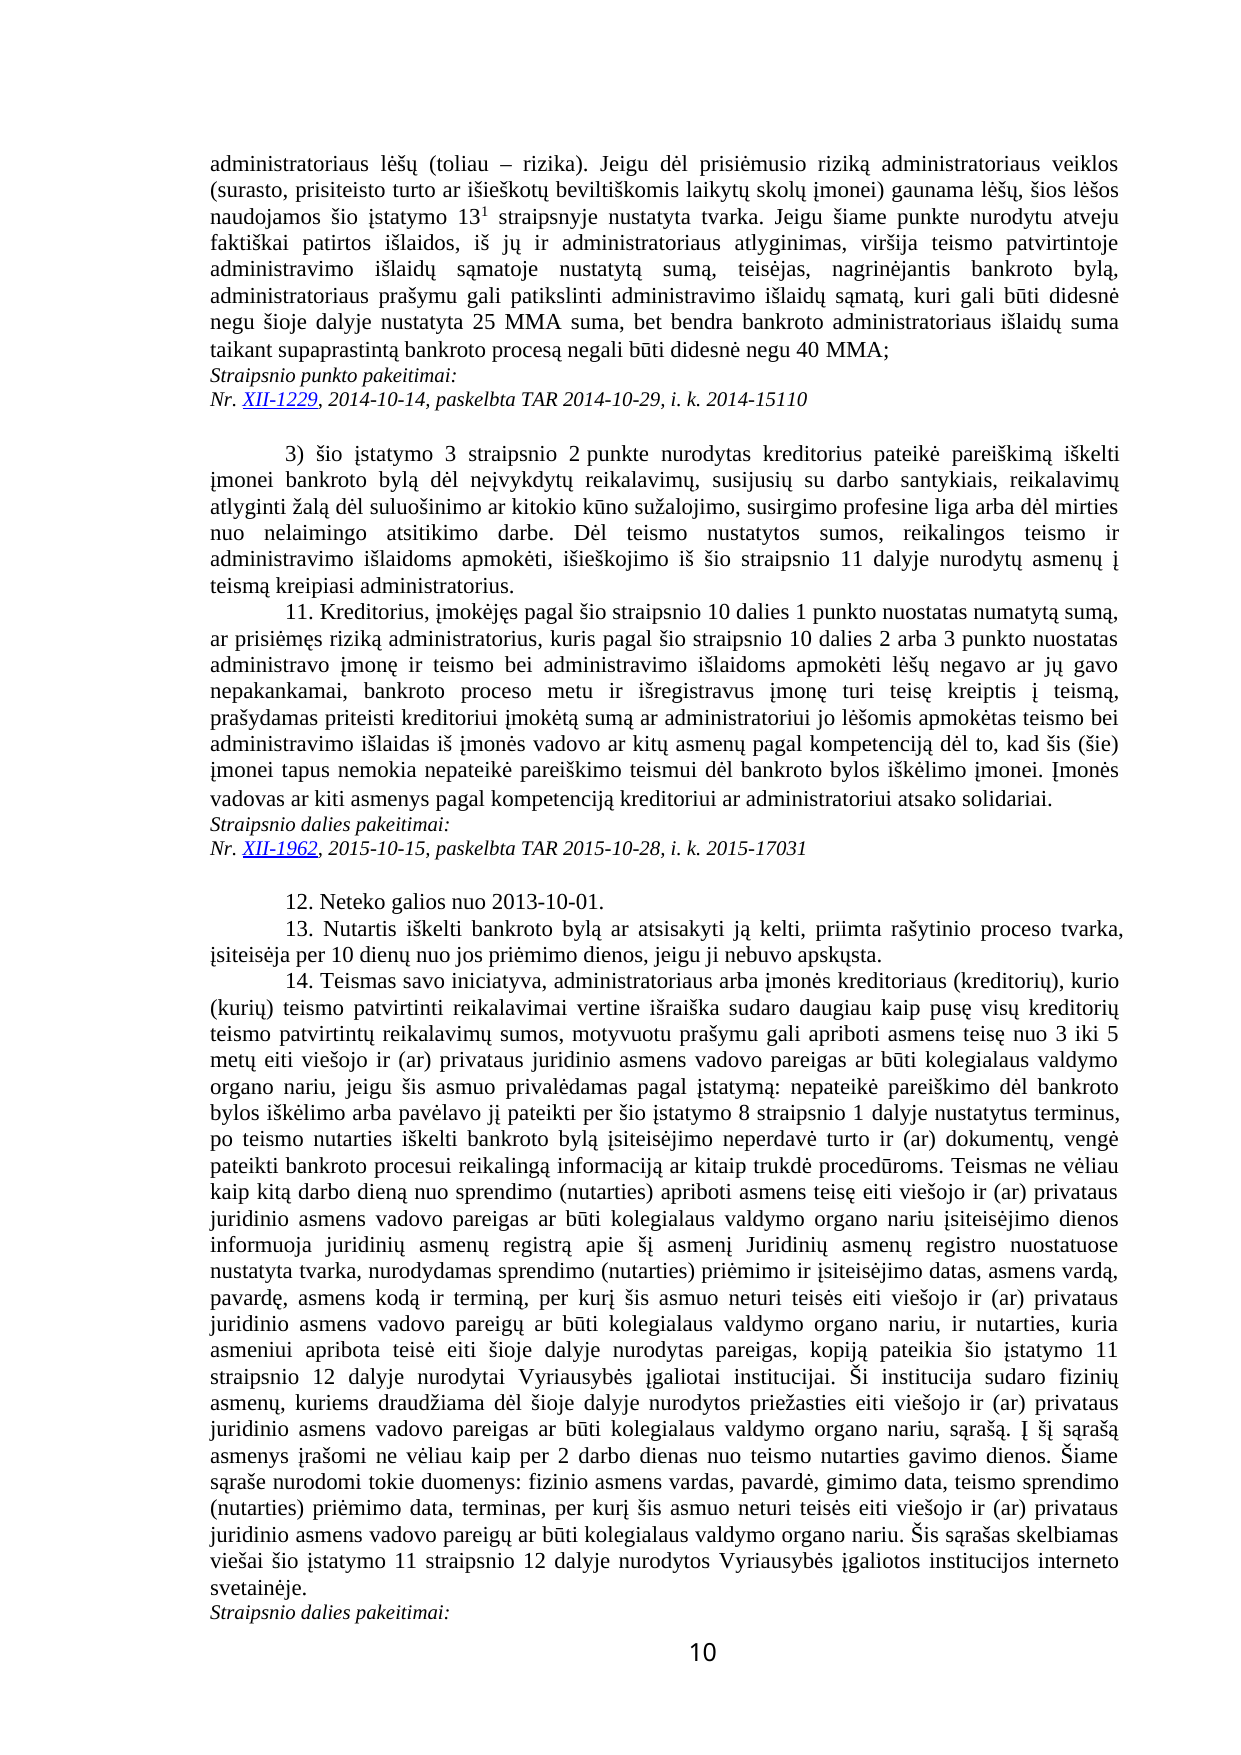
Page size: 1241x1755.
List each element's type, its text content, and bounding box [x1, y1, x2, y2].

text 3) šio įstatymo 3 straipsnio 2 punkte nurodytas kreditorius pateikė pareiškimą iškelti įmonei bankroto bylą dėl neįvykdytų reikalavimų, susijusių su darbo santykiais, reikalavimų atlyginti žalą dėl suluošinimo ar kitokio kūno sužalojimo, susirgimo profesine liga arba dėl mirties nuo nelaimingo atsitikimo darbe. Dėl teismo nustatytos sumos, reikalingos teismo ir administravimo išlaidoms apmokėti, išieškojimo iš šio straipsnio 11 dalyje nurodytų asmenų į teismą kreipiasi administratorius. [210, 440, 1120, 598]
text 13. Nutartis iškelti bankroto bylą ar atsisakyti ją kelti, priimta rašytinio proceso tvarka, įsiteisėja per 10 dienų nuo jos priėmimo dienos, jeigu ji nebuvo apskųsta. [210, 915, 1126, 967]
text 12. Neteko galios nuo 2013-10-01. [210, 888, 1126, 915]
text 11. Kreditorius, įmokėjęs pagal šio straipsnio 10 dalies 1 punkto nuostatas numatytą sumą, ar prisiėmęs riziką administratorius, kuris pagal šio straipsnio 10 dalies 2 arba 3 punkto nuostatas administravo įmonę ir teismo bei administravimo išlaidoms apmokėti lėšų negavo ar jų gavo nepakankamai, bankroto proceso metu ir išregistravus įmonę turi teisę kreiptis į teismą, prašydamas priteisti kreditoriui įmokėtą sumą ar administratoriui jo lėšomis apmokėtas teismo bei administravimo išlaidas iš įmonės vadovo ar kitų asmenų pagal kompetenciją dėl to, kad šis (šie) įmonei tapus nemokia nepateikė pareiškimo teismui dėl bankroto bylos iškėlimo įmonei. Įmonės vadovas ar kiti asmenys pagal kompetenciją kreditoriui ar administratoriui atsako solidariai. [210, 598, 1120, 811]
text Straipsnio dalies pakeitimai: [210, 1600, 1120, 1624]
text 14. Teismas savo iniciatyva, administratoriaus arba įmonės kreditoriaus (kreditorių), kurio (kurių) teismo patvirtinti reikalavimai vertine išraiška sudaro daugiau kaip pusę visų kreditorių teismo patvirtintų reikalavimų sumos, motyvuotu prašymu gali apriboti asmens teisę nuo 3 iki 5 metų eiti viešojo ir (ar) privataus juridinio asmens vadovo pareigas ar būti kolegialaus valdymo organo nariu, jeigu šis asmuo privalėdamas pagal įstatymą: nepateikė pareiškimo dėl bankroto bylos iškėlimo arba pavėlavo jį pateikti per šio įstatymo 8 straipsnio 1 dalyje nustatytus terminus, po teismo nutarties iškelti bankroto bylą įsiteisėjimo neperdavė turto ir (ar) dokumentų, vengė pateikti bankroto procesui reikalingą informaciją ar kitaip trukdė procedūroms. Teismas ne vėliau kaip kitą darbo dieną nuo sprendimo (nutarties) apriboti asmens teisę eiti viešojo ir (ar) privataus juridinio asmens vadovo pareigas ar būti kolegialaus valdymo organo nariu įsiteisėjimo dienos informuoja juridinių asmenų registrą apie šį asmenį Juridinių asmenų registro nuostatuose nustatyta tvarka, nurodydamas sprendimo (nutarties) priėmimo ir įsiteisėjimo datas, asmens vardą, pavardę, asmens kodą ir terminą, per kurį šis asmuo neturi teisės eiti viešojo ir (ar) privataus juridinio asmens vadovo pareigų ar būti kolegialaus valdymo organo nariu, ir nutarties, kuria asmeniui apribota teisė eiti šioje dalyje nurodytas pareigas, kopiją pateikia šio įstatymo 11 straipsnio 12 dalyje nurodytai Vyriausybės įgaliotai institucijai. Ši institucija sudaro fizinių asmenų, kuriems draudžiama dėl šioje dalyje nurodytos priežasties eiti viešojo ir (ar) privataus juridinio asmens vadovo pareigas ar būti kolegialaus valdymo organo nariu, sąrašą. Į šį sąrašą asmenys įrašomi ne vėliau kaip per 2 darbo dienas nuo teismo nutarties gavimo dienos. Šiame sąraše nurodomi tokie duomenys: fizinio asmens vardas, pavardė, gimimo data, teismo sprendimo (nutarties) priėmimo data, terminas, per kurį šis asmuo neturi teisės eiti viešojo ir (ar) privataus juridinio asmens vadovo pareigų ar būti kolegialaus valdymo organo nariu. Šis sąrašas skelbiamas viešai šio įstatymo 11 straipsnio 12 dalyje nurodytos Vyriausybės įgaliotos institucijos interneto svetainėje. [210, 967, 1120, 1600]
text Straipsnio dalies pakeitimai: [210, 811, 1120, 836]
text administratoriaus lėšų (toliau – rizika). Jeigu dėl prisiėmusio riziką administratoriaus veiklos (surasto, prisiteisto turto ar išieškotų beviltiškomis laikytų skolų įmonei) gaunama lėšų, šios lėšos naudojamos šio įstatymo 131 straipsnyje nustatyta tvarka. Jeigu šiame punkte nurodytu atveju faktiškai patirtos išlaidos, iš jų ir administratoriaus atlyginimas, viršija teismo patvirtintoje administravimo išlaidų sąmatoje nustatytą sumą, teisėjas, nagrinėjantis bankroto bylą, administratoriaus prašymu gali patikslinti administravimo išlaidų sąmatą, kuri gali būti didesnė negu šioje dalyje nustatyta 25 MMA suma, bet bendra bankroto administratoriaus išlaidų suma taikant supaprastintą bankroto procesą negali būti didesnė negu 40 MMA; [210, 150, 1120, 363]
text Nr. XII-1962, 2015-10-15, paskelbta TAR 2015-10-28, i. k. 2015-17031 [210, 836, 1120, 859]
text Straipsnio punkto pakeitimai: [210, 363, 1120, 387]
text Nr. XII-1229, 2014-10-14, paskelbta TAR 2014-10-29, i. k. 2014-15110 [210, 387, 1120, 411]
